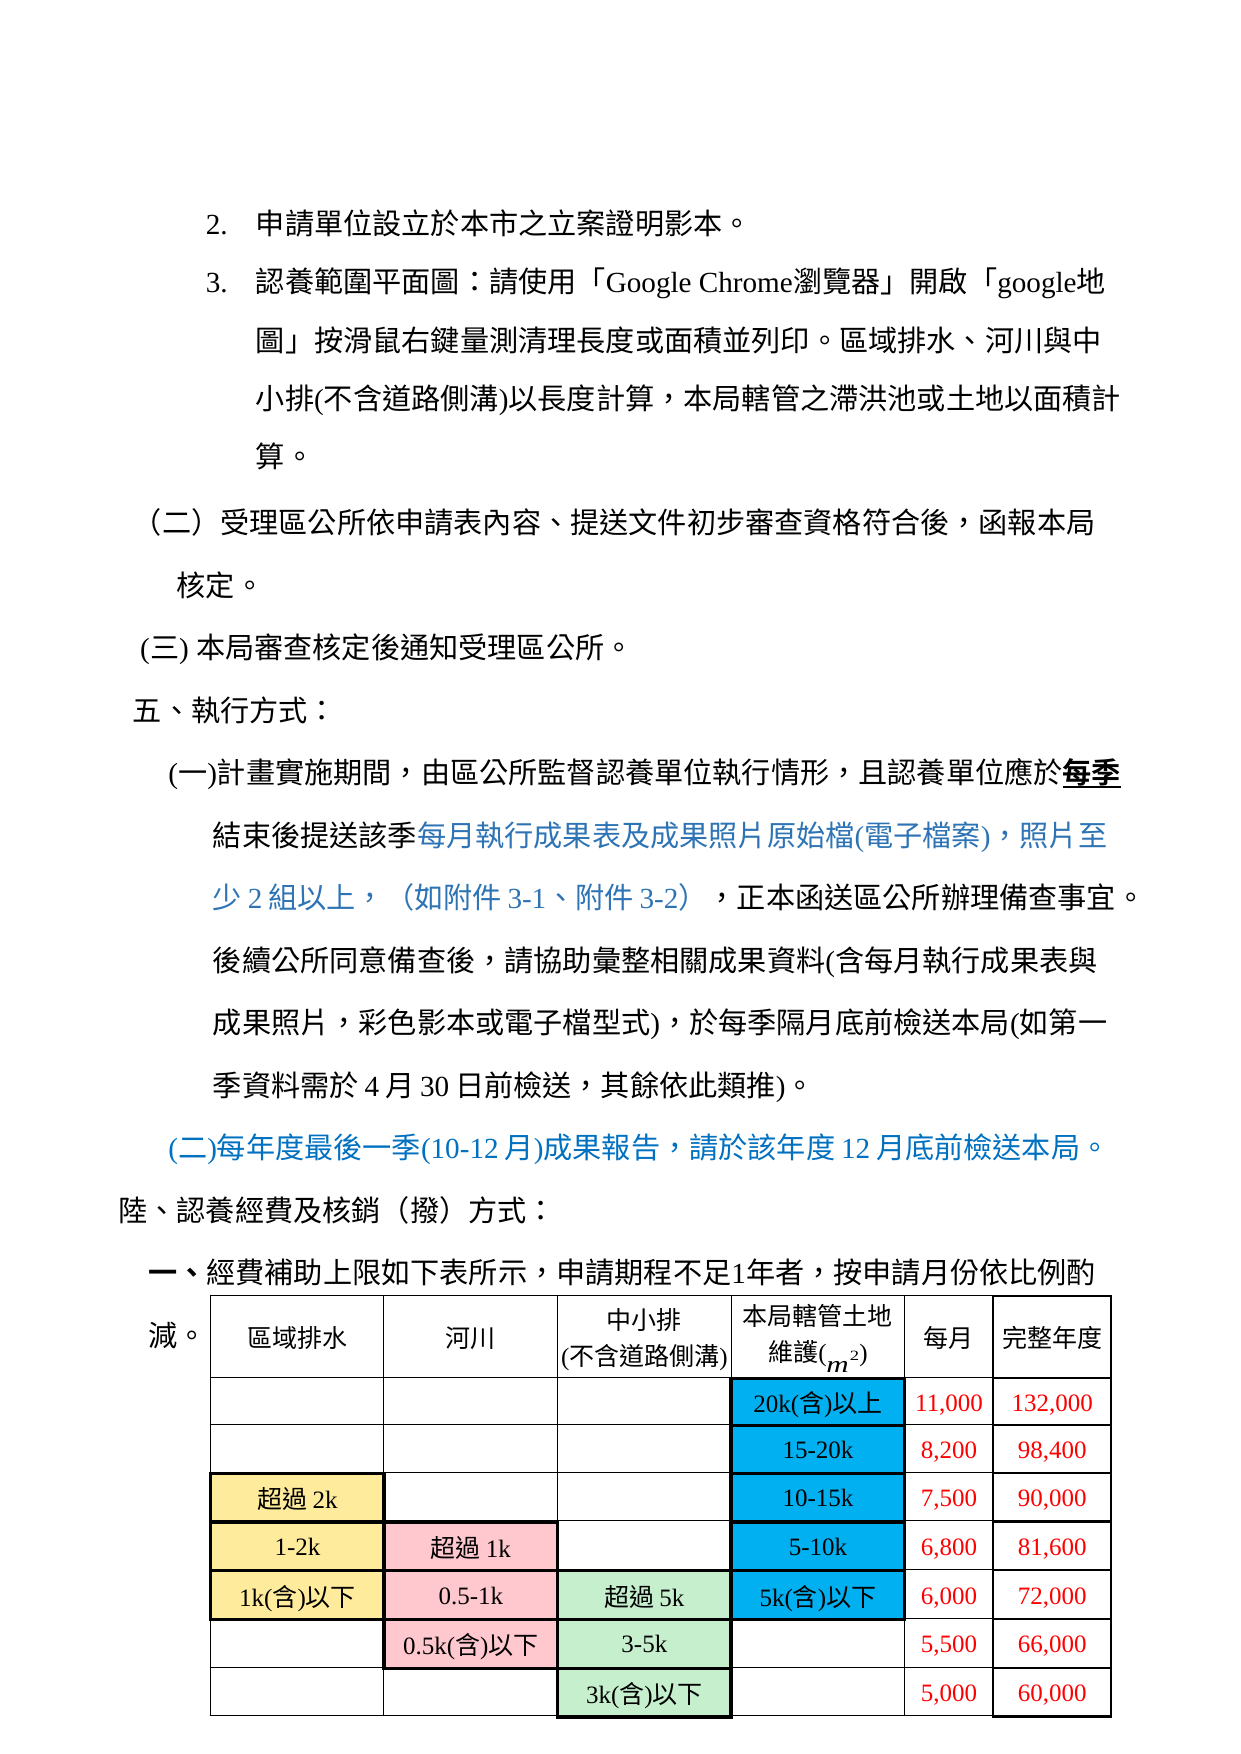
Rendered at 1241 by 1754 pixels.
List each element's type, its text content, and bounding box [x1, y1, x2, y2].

text 五、執行方式： [118, 667, 1122, 729]
table_cell 超過5k [559, 1572, 729, 1618]
table_cell 132,000 [994, 1379, 1110, 1424]
table_cell [558, 1425, 729, 1472]
table_cell 5-10k [733, 1524, 903, 1569]
table_cell 6,800 [906, 1521, 992, 1569]
table_cell [733, 1668, 904, 1715]
table_cell [733, 1621, 904, 1667]
text (二)每年度最後一季(10-12月)成果報告，請於該年度12月底前檢送本局。 [168, 1104, 1122, 1167]
table_cell 15-20k [733, 1427, 903, 1472]
table_cell [211, 1425, 383, 1472]
table_cell 81,600 [994, 1523, 1110, 1569]
text 陸、認養經費及核銷（撥）方式： [118, 1167, 1122, 1229]
table_cell 20k(含)以上 [733, 1380, 903, 1424]
table_header 每月 [905, 1296, 992, 1377]
text （二）受理區公所依申請表內容、提送文件初步審查資格符合後，函報本局核定。 [118, 479, 1122, 604]
table_cell [384, 1670, 556, 1715]
table_cell [384, 1378, 557, 1424]
text (一)計畫實施期間，由區公所監督認養單位執行情形，且認養單位應於每季結束後提送該季每月執行成果表及成果照片原始檔(電子檔案)，照片至少2組以上，（如附件3-1、附件3-2），正本函送區公所辦理備查事宜。後續公所同意備查後，請協助彙整相關成果資料(含每月執行成果表與成果照片，彩色影本或電子檔型式)，於每季隔月底前檢送本局(如第一季資料需於4月30日前檢送，其餘依此類推)。 [168, 729, 1122, 1104]
table_header 中小排 (不含道路側溝) [558, 1296, 731, 1377]
table_header 本局轄管土地維護() [732, 1296, 904, 1377]
table_cell 5,000 [905, 1668, 992, 1715]
table_header 區域排水 [211, 1296, 383, 1377]
table_cell [386, 1473, 557, 1520]
table_cell 60,000 [994, 1669, 1110, 1715]
table_cell 10-15k [733, 1475, 903, 1520]
table_cell [211, 1621, 382, 1667]
table_header 完整年度 [994, 1297, 1110, 1377]
table_cell 0.5k(含)以下 [386, 1621, 556, 1667]
table_cell [384, 1425, 557, 1472]
list 申請單位設立於本市之立案證明影本。 [206, 188, 1122, 246]
table_cell 8,200 [906, 1425, 992, 1472]
table_cell 90,000 [994, 1474, 1110, 1520]
table_header 河川 [384, 1296, 557, 1377]
table_cell 7,500 [906, 1473, 992, 1520]
table_cell 超過1k [386, 1524, 556, 1569]
table_cell 3-5k [559, 1621, 729, 1667]
table_cell [558, 1473, 729, 1520]
table_cell 5k(含)以下 [733, 1572, 903, 1618]
table_cell 1k(含)以下 [212, 1572, 382, 1618]
table_cell 3k(含)以下 [559, 1670, 729, 1715]
table_cell 6,000 [906, 1570, 992, 1618]
text (三) 本局審查核定後通知受理區公所。 [118, 604, 1122, 667]
table_cell 超過2k [212, 1475, 382, 1520]
table_cell 0.5-1k [386, 1572, 556, 1618]
list 認養範圍平面圖：請使用「Google Chrome瀏覽器」開啟「google地圖」按滑鼠右鍵量測清理長度或面積並列印。區域排水、河川與中小排(不含道路側溝)以長度計算，本局轄管之滯洪池或土地以面積計算。 [206, 246, 1122, 479]
table_cell 66,000 [994, 1620, 1110, 1667]
table_cell [211, 1378, 383, 1424]
table_cell [559, 1521, 729, 1569]
table_cell 98,400 [994, 1426, 1110, 1472]
table_cell 1-2k [212, 1524, 382, 1569]
text 一、經費補助上限如下表所示，申請期程不足1年者，按申請月份依比例酌減。 [148, 1229, 1122, 1354]
table_cell [211, 1668, 383, 1715]
table_cell 11,000 [906, 1378, 992, 1424]
table_cell [558, 1378, 729, 1424]
table_cell 72,000 [994, 1571, 1110, 1618]
table_cell 5,500 [905, 1619, 992, 1667]
